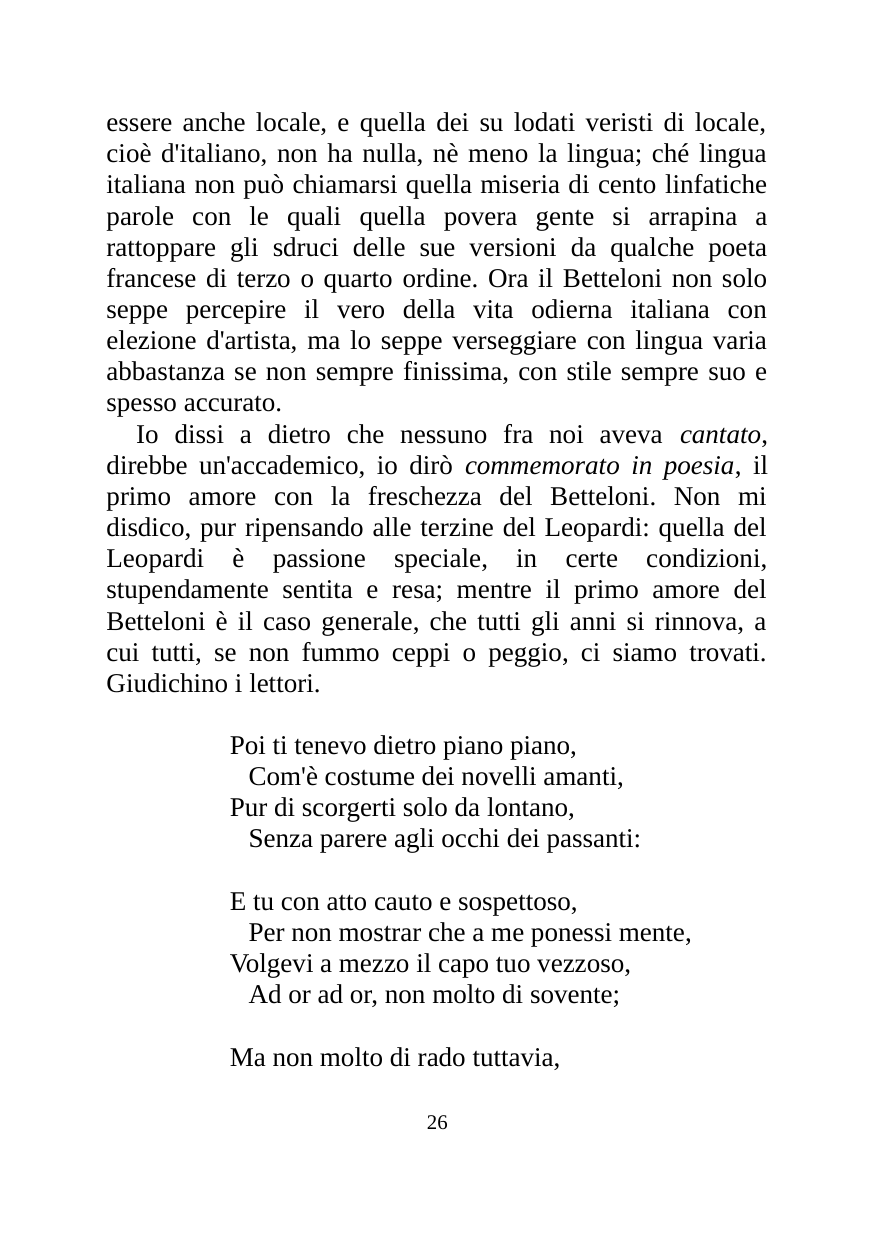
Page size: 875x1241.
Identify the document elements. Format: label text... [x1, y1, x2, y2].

text Com'è costume dei novelli amanti, [219, 760, 768, 791]
text Ad or ad or, non molto di sovente; [219, 978, 768, 1009]
text essere anche locale, e quella dei su lodati veristi di locale, cioè d'italiano, non ha nulla, nè meno la lingua; ché lingua italiana non può chiamarsi quella miseria di cento linfatiche parole con le quali quella povera gente si arrapina a rattoppare gli sdruci delle sue versioni da qualche poeta francese di terzo o quarto ordine. Ora il Betteloni non solo seppe percepire il vero della vita odierna italiana con elezione d'artista, ma lo seppe verseggiare con lingua varia abbastanza se non sempre finissima, con stile sempre suo e spesso accurato. [106, 106, 768, 418]
text Poi ti tenevo dietro piano piano, [200, 729, 768, 760]
text Per non mostrar che a me ponessi mente, [219, 916, 768, 947]
text Senza parere agli occhi dei passanti: [219, 823, 768, 854]
text Volgevi a mezzo il capo tuo vezzoso, [200, 947, 768, 978]
text Pur di scorgerti solo da lontano, [200, 791, 768, 823]
text E tu con atto cauto e sospettoso, [200, 885, 768, 916]
text Ma non molto di rado tuttavia, [200, 1041, 768, 1072]
text Io dissi a dietro che nessuno fra noi aveva cantato, direbbe un'accademico, io dirò commemorato in poesia, il primo amore con la freschezza del Betteloni. Non mi disdico, pur ripensando alle terzine del Leopardi: quella del Leopardi è passione speciale, in certe condizioni, stupendamente sentita e resa; mentre il primo amore del Betteloni è il caso generale, che tutti gli anni si rinnova, a cui tutti, se non fummo ceppi o peggio, ci siamo trovati. Giudichino i lettori. [106, 418, 768, 698]
